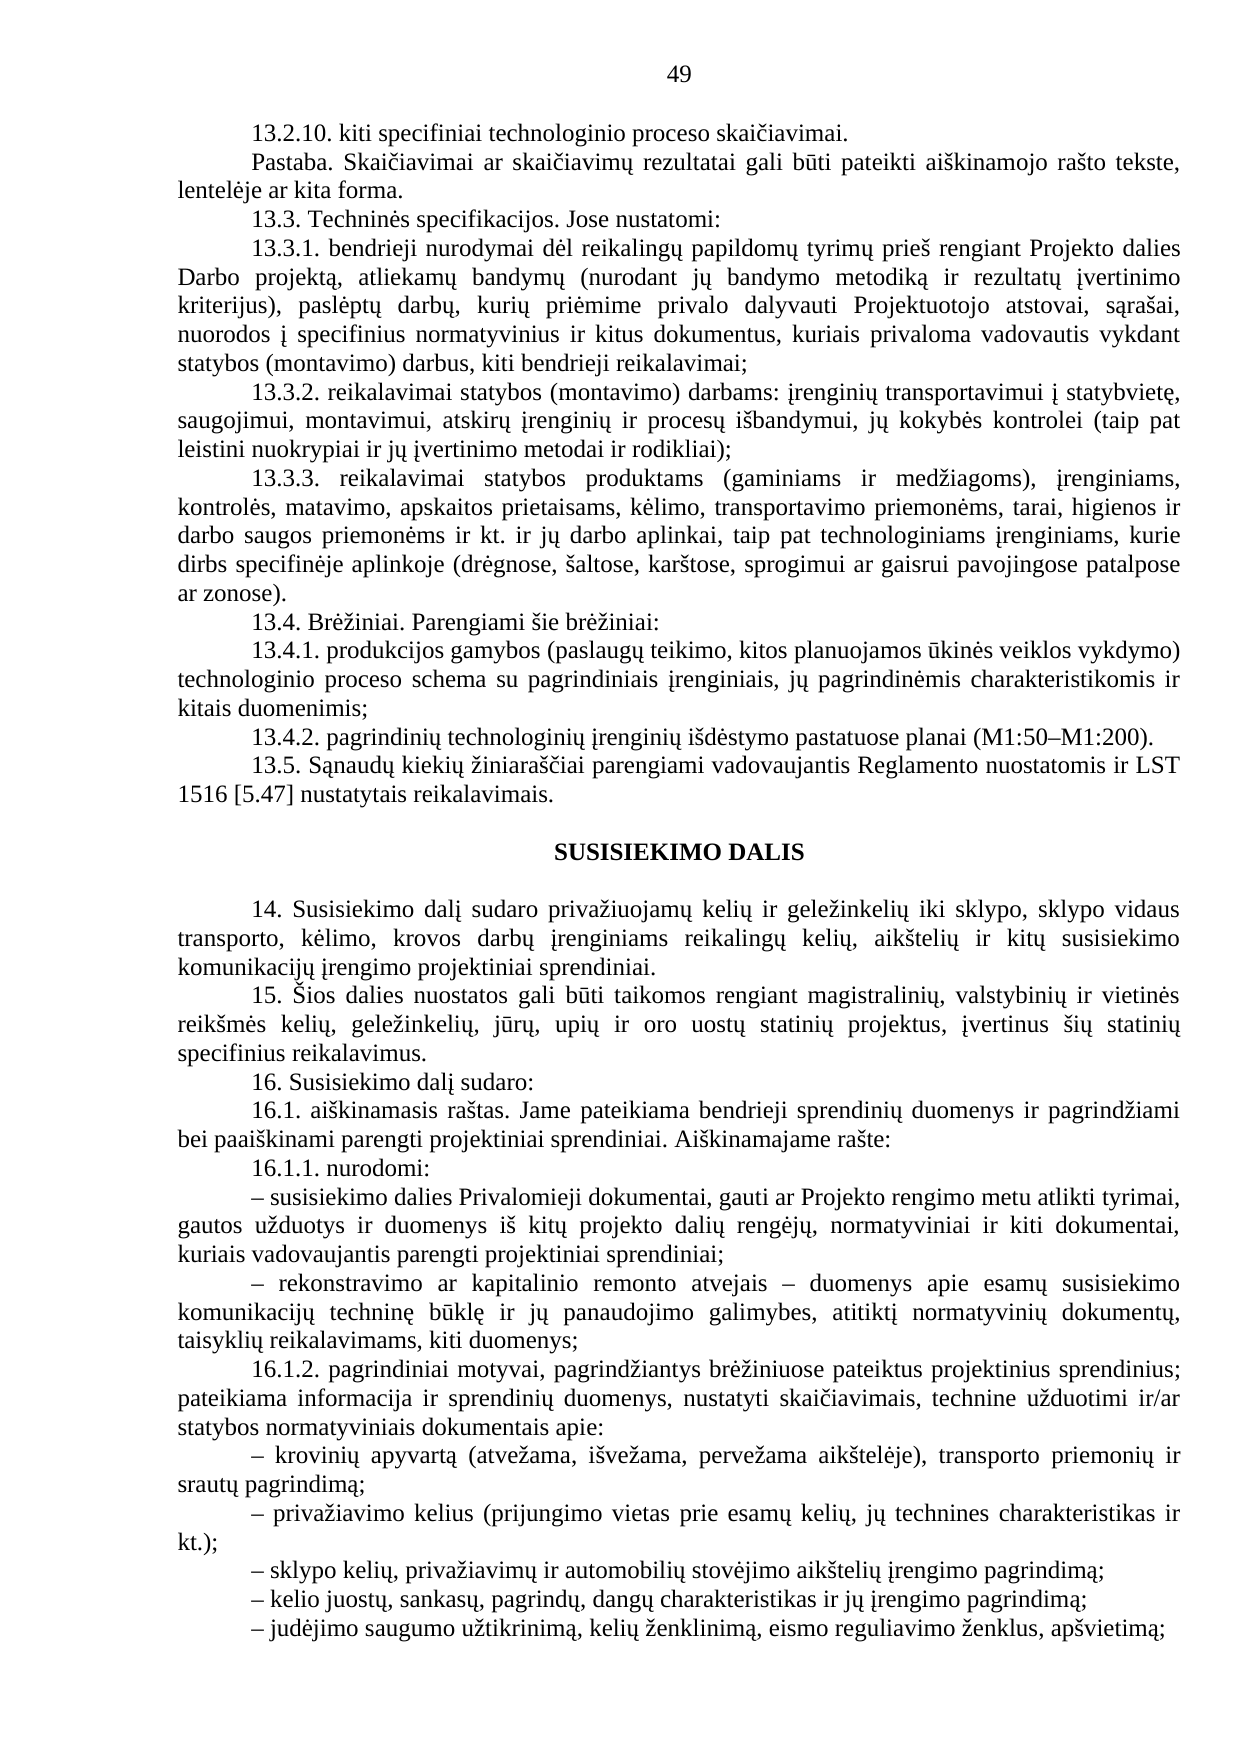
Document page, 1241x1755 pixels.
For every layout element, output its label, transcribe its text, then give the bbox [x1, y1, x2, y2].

text 14. Susisiekimo dalį sudaro privažiuojamų kelių ir geležinkelių iki sklypo, sklypo vidaus transporto, kėlimo, krovos darbų įrenginiams reikalingų kelių, aikštelių ir kitų susisiekimo komunikacijų įrengimo projektiniai sprendiniai. [177, 894, 1181, 981]
text 16. Susisiekimo dalį sudaro: [177, 1067, 1181, 1096]
text – rekonstravimo ar kapitalinio remonto atvejais – duomenys apie esamų susisiekimo komunikacijų techninę būklę ir jų panaudojimo galimybes, atitiktį normatyvinių dokumentų, taisyklių reikalavimams, kiti duomenys; [177, 1268, 1181, 1354]
text 13.3.1. bendrieji nurodymai dėl reikalingų papildomų tyrimų prieš rengiant Projekto dalies Darbo projektą, atliekamų bandymų (nurodant jų bandymo metodiką ir rezultatų įvertinimo kriterijus), paslėptų darbų, kurių priėmime privalo dalyvauti Projektuotojo atstovai, sąrašai, nuorodos į specifinius normatyvinius ir kitus dokumentus, kuriais privaloma vadovautis vykdant statybos (montavimo) darbus, kiti bendrieji reikalavimai; [177, 233, 1181, 377]
text – kelio juostų, sankasų, pagrindų, dangų charakteristikas ir jų įrengimo pagrindimą; [177, 1584, 1181, 1613]
text 13.3.3. reikalavimai statybos produktams (gaminiams ir medžiagoms), įrenginiams, kontrolės, matavimo, apskaitos prietaisams, kėlimo, transportavimo priemonėms, tarai, higienos ir darbo saugos priemonėms ir kt. ir jų darbo aplinkai, taip pat technologiniams įrenginiams, kurie dirbs specifinėje aplinkoje (drėgnose, šaltose, karštose, sprogimui ar gaisrui pavojingose patalpose ar zonose). [177, 463, 1181, 607]
text 16.1.2. pagrindiniai motyvai, pagrindžiantys brėžiniuose pateiktus projektinius sprendinius; pateikiama informacija ir sprendinių duomenys, nustatyti skaičiavimais, technine užduotimi ir/ar statybos normatyviniais dokumentais apie: [177, 1354, 1181, 1441]
text 13.4.1. produkcijos gamybos (paslaugų teikimo, kitos planuojamos ūkinės veiklos vykdymo) technologinio proceso schema su pagrindiniais įrenginiais, jų pagrindinėmis charakteristikomis ir kitais duomenimis; [177, 636, 1181, 722]
text – privažiavimo kelius (prijungimo vietas prie esamų kelių, jų technines charakteristikas ir kt.); [177, 1498, 1181, 1556]
text – judėjimo saugumo užtikrinimą, kelių ženklinimą, eismo reguliavimo ženklus, apšvietimą; [177, 1613, 1181, 1642]
text Pastaba. Skaičiavimai ar skaičiavimų rezultatai gali būti pateikti aiškinamojo rašto tekste, lentelėje ar kita forma. [177, 147, 1181, 204]
text 15. Šios dalies nuostatos gali būti taikomos rengiant magistralinių, valstybinių ir vietinės reikšmės kelių, geležinkelių, jūrų, upių ir oro uostų statinių projektus, įvertinus šių statinių specifinius reikalavimus. [177, 981, 1181, 1067]
text – susisiekimo dalies Privalomieji dokumentai, gauti ar Projekto rengimo metu atlikti tyrimai, gautos užduotys ir duomenys iš kitų projekto dalių rengėjų, normatyviniai ir kiti dokumentai, kuriais vadovaujantis parengti projektiniai sprendiniai; [177, 1182, 1181, 1268]
text 13.4. Brėžiniai. Parengiami šie brėžiniai: [177, 607, 1181, 636]
text 13.3. Techninės specifikacijos. Jose nustatomi: [177, 204, 1181, 233]
text – krovinių apyvartą (atvežama, išvežama, pervežama aikštelėje), transporto priemonių ir srautų pagrindimą; [177, 1441, 1181, 1498]
text SUSISIEKIMO DALIS [177, 837, 1181, 866]
text 13.5. Sąnaudų kiekių žiniaraščiai parengiami vadovaujantis Reglamento nuostatomis ir LST 1516 [5.47] nustatytais reikalavimais. [177, 751, 1181, 808]
text – sklypo kelių, privažiavimų ir automobilių stovėjimo aikštelių įrengimo pagrindimą; [177, 1556, 1181, 1584]
text 13.3.2. reikalavimai statybos (montavimo) darbams: įrenginių transportavimui į statybvietę, saugojimui, montavimui, atskirų įrenginių ir procesų išbandymui, jų kokybės kontrolei (taip pat leistini nuokrypiai ir jų įvertinimo metodai ir rodikliai); [177, 377, 1181, 463]
text 13.4.2. pagrindinių technologinių įrenginių išdėstymo pastatuose planai (M1:50–M1:200). [177, 722, 1181, 751]
text 16.1.1. nurodomi: [177, 1153, 1181, 1182]
text 13.2.10. kiti specifiniai technologinio proceso skaičiavimai. [177, 118, 1181, 147]
text 16.1. aiškinamasis raštas. Jame pateikiama bendrieji sprendinių duomenys ir pagrindžiami bei paaiškinami parengti projektiniai sprendiniai. Aiškinamajame rašte: [177, 1096, 1181, 1153]
